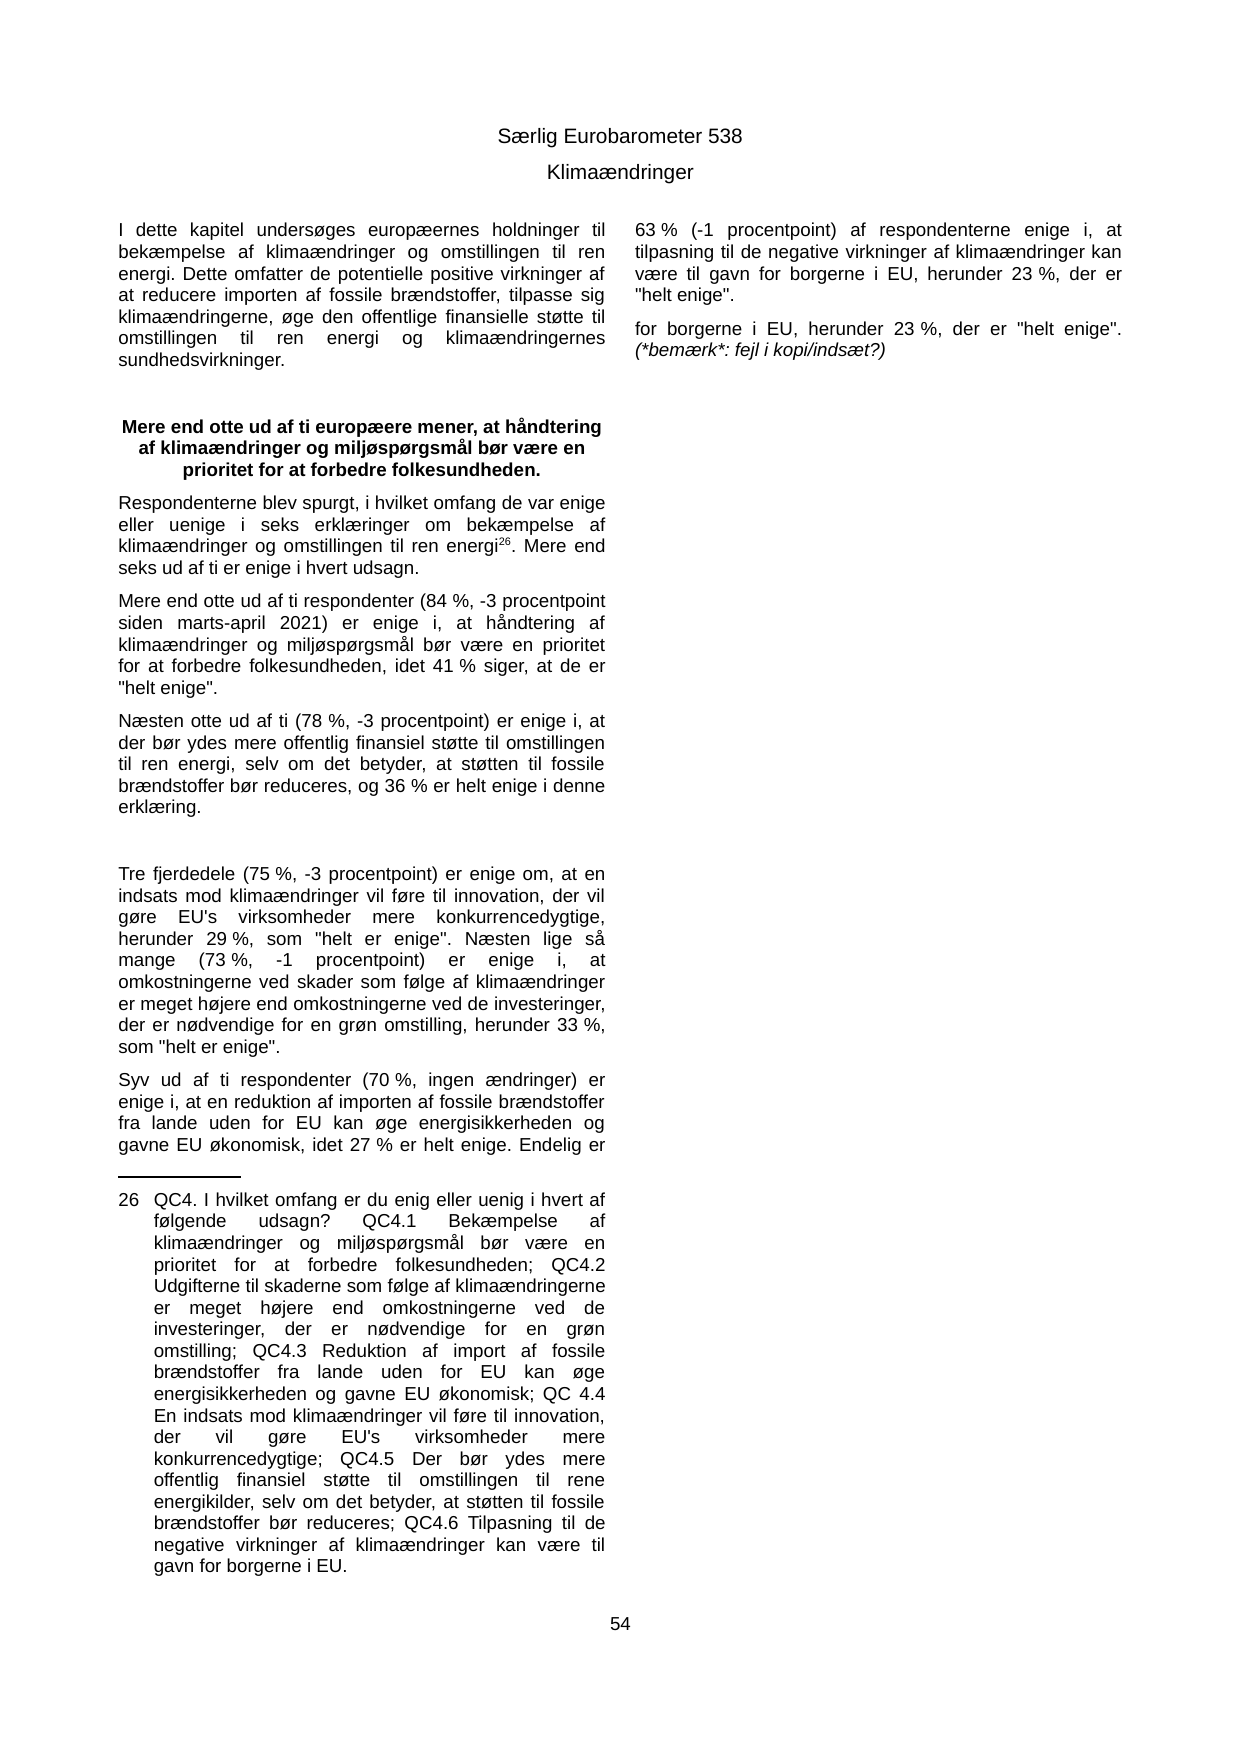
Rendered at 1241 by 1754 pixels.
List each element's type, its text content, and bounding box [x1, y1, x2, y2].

text Mere end otte ud af ti europæere mener, at håndtering af klimaændringer og miljøspørgsmål bør være en prioritet for at forbedre folkesundheden. [118, 416, 605, 480]
text for borgerne i EU, herunder 23 %, der er "helt enige". (*bemærk*: fejl i kopi/indsæt?) [635, 317, 1122, 361]
text Syv ud af ti respondenter (70 %, ingen ændringer) er enige i, at en reduktion af importen af fossile brændstoffer fra lande uden for EU kan øge energisikkerheden og gavne EU økonomisk, idet 27 % er helt enige. Endelig er [118, 1069, 605, 1155]
text 63 % (-1 procentpoint) af respondenterne enige i, at tilpasning til de negative virkninger af klimaændringer kan være til gavn for borgerne i EU, herunder 23 %, der er "helt enige". [635, 219, 1122, 306]
text Tre fjerdedele (75 %, -3 procentpoint) er enige om, at en indsats mod klimaændringer vil føre til innovation, der vil gøre EU's virksomheder mere konkurrencedygtige, herunder 29 %, som "helt er enige". Næsten lige så mange (73 %, -1 procentpoint) er enige i, at omkostningerne ved skader som følge af klimaændringer er meget højere end omkostningerne ved de investeringer, der er nødvendige for en grøn omstilling, herunder 33 %, som "helt er enige". [118, 863, 605, 1057]
text I dette kapitel undersøges europæernes holdninger til bekæmpelse af klimaændringer og omstillingen til ren energi. Dette omfatter de potentielle positive virkninger af at reducere importen af fossile brændstoffer, tilpasse sig klimaændringerne, øge den offentlige finansielle støtte til omstillingen til ren energi og klimaændringernes sundhedsvirkninger. [118, 219, 605, 370]
text QC4. I hvilket omfang er du enig eller uenig i hvert af følgende udsagn? QC4.1 Bekæmpelse af klimaændringer og miljøspørgsmål bør være en prioritet for at forbedre folkesundheden; QC4.2 Udgifterne til skaderne som følge af klimaændringerne er meget højere end omkostningerne ved de investeringer, der er nødvendige for en grøn omstilling; QC4.3 Reduktion af import af fossile brændstoffer fra lande uden for EU kan øge energisikkerheden og gavne EU økonomisk; QC 4.4 En indsats mod klimaændringer vil føre til innovation, der vil gøre EU's virksomheder mere konkurrencedygtige; QC4.5 Der bør ydes mere offentlig finansiel støtte til omstillingen til rene energikilder, selv om det betyder, at støtten til fossile brændstoffer bør reduceres; QC4.6 Tilpasning til de negative virkninger af klimaændringer kan være til gavn for borgerne i EU. [118, 1189, 605, 1577]
text Respondenterne blev spurgt, i hvilket omfang de var enige eller uenige i seks erklæringer om bekæmpelse af klimaændringer og omstillingen til ren energi. Mere end seks ud af ti er enige i hvert udsagn. [118, 492, 605, 578]
text Næsten otte ud af ti (78 %, -3 procentpoint) er enige i, at der bør ydes mere offentlig finansiel støtte til omstillingen til ren energi, selv om det betyder, at støtten til fossile brændstoffer bør reduceres, og 36 % er helt enige i denne erklæring. [118, 710, 605, 818]
text Mere end otte ud af ti respondenter (84 %, -3 procentpoint siden marts-april 2021) er enige i, at håndtering af klimaændringer og miljøspørgsmål bør være en prioritet for at forbedre folkesundheden, idet 41 % siger, at de er "helt enige". [118, 590, 605, 698]
